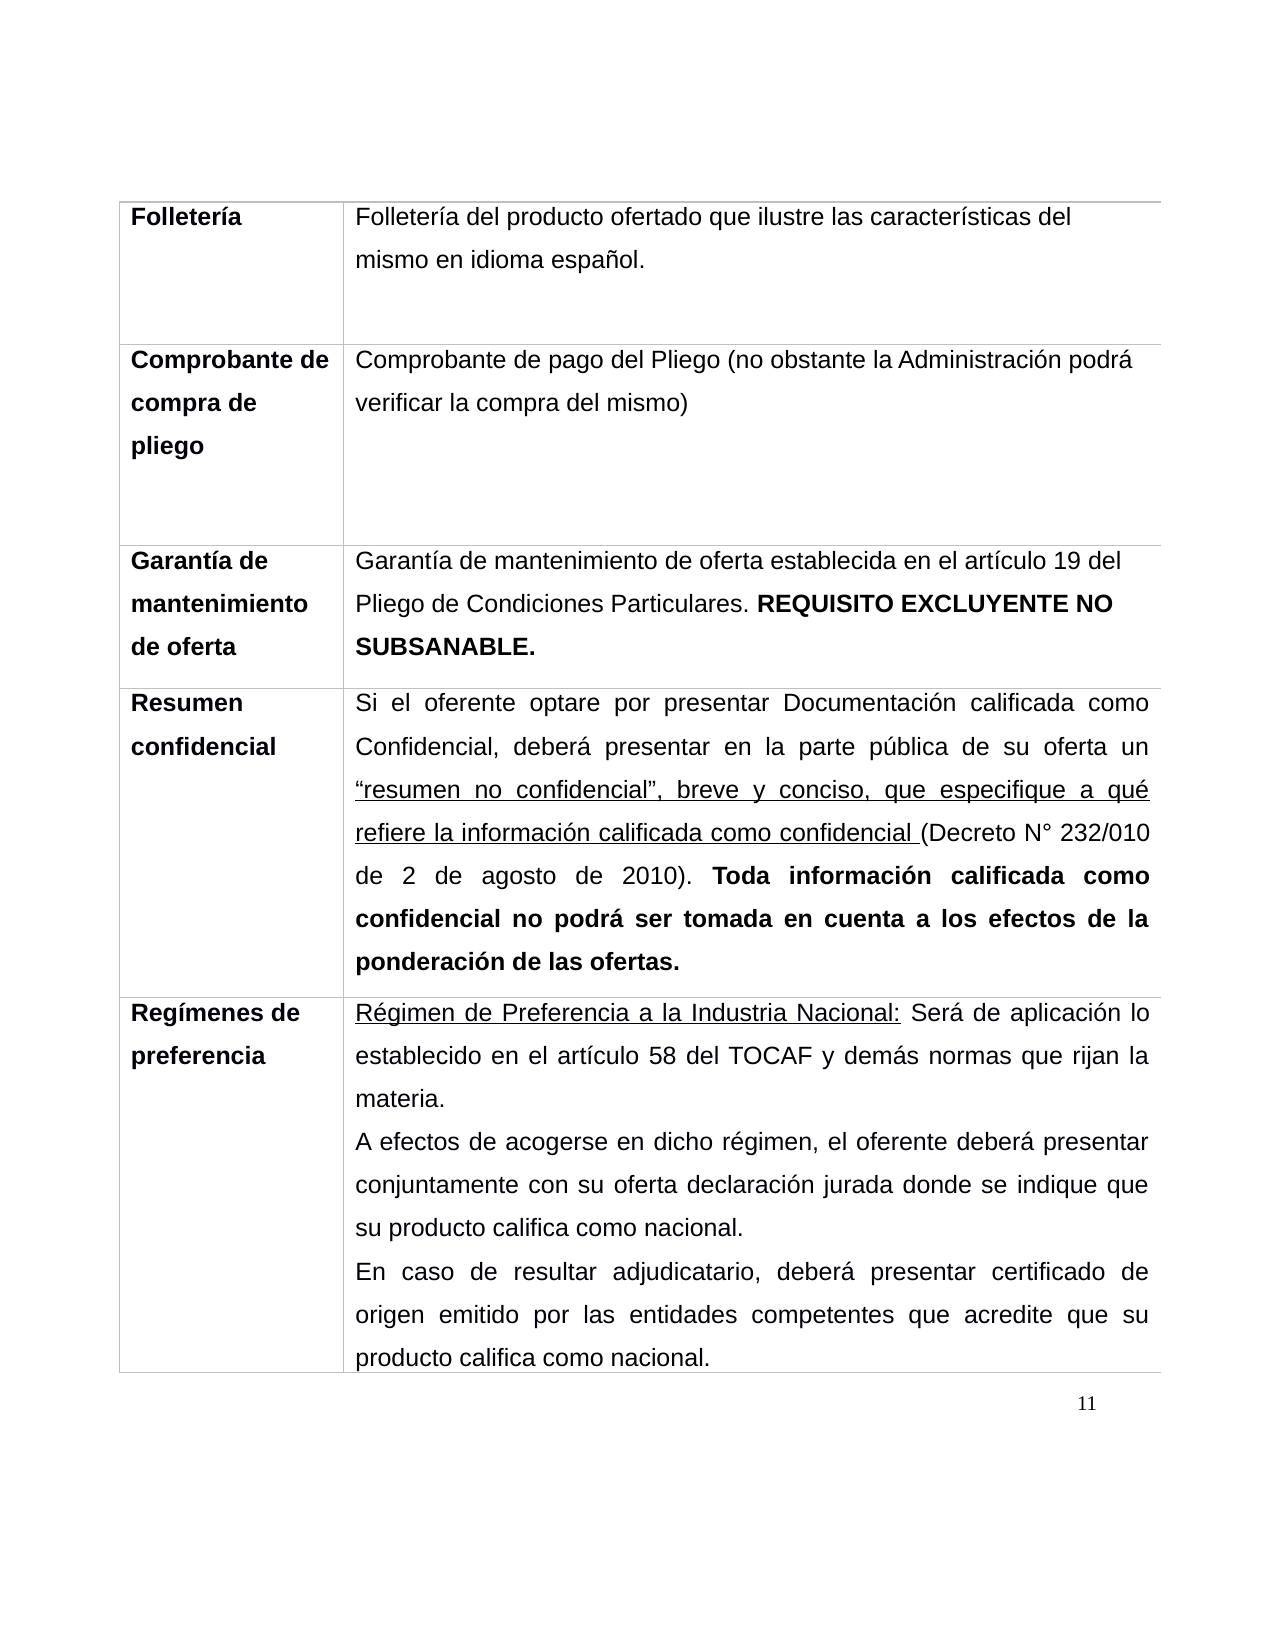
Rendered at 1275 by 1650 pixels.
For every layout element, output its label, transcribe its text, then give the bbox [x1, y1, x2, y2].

table_cell Garantía de mantenimiento de oferta [120, 546, 343, 687]
table_cell Folletería del producto ofertado que ilustre las características del mismo en idioma español. [344, 203, 1161, 344]
table_cell Folletería [120, 203, 343, 344]
table_cell Regímenes de preferencia [120, 998, 343, 1372]
table_cell Resumen confidencial [120, 689, 343, 997]
table_cell Régimen de Preferencia a la Industria Nacional: Será de aplicación lo establecido en el artículo 58 del TOCAF y demás normas que rijan la materia. A efectos de acogerse en dicho régimen, el oferente deberá presentar conjuntamente con su oferta declaración jurada donde se indique que su producto califica como nacional. En caso de resultar adjudicatario, deberá presentar certificado de origen emitido por las entidades competentes que acredite que su producto califica como nacional. [344, 998, 1161, 1372]
table_cell Comprobante de compra de pliego [120, 345, 343, 545]
table_cell Garantía de mantenimiento de oferta establecida en el artículo 19 del Pliego de Condiciones Particulares. REQUISITO EXCLUYENTE NO SUBSANABLE. [344, 546, 1161, 687]
table_cell Si el oferente optare por presentar Documentación calificada como Confidencial, deberá presentar en la parte pública de su oferta un “resumen no confidencial”, breve y conciso, que especifique a qué refiere la información calificada como confidencial (Decreto N° 232/010 de 2 de agosto de 2010). Toda información calificada como confidencial no podrá ser tomada en cuenta a los efectos de la ponderación de las ofertas. [344, 689, 1161, 997]
table_cell Comprobante de pago del Pliego (no obstante la Administración podrá verificar la compra del mismo) [344, 345, 1161, 545]
